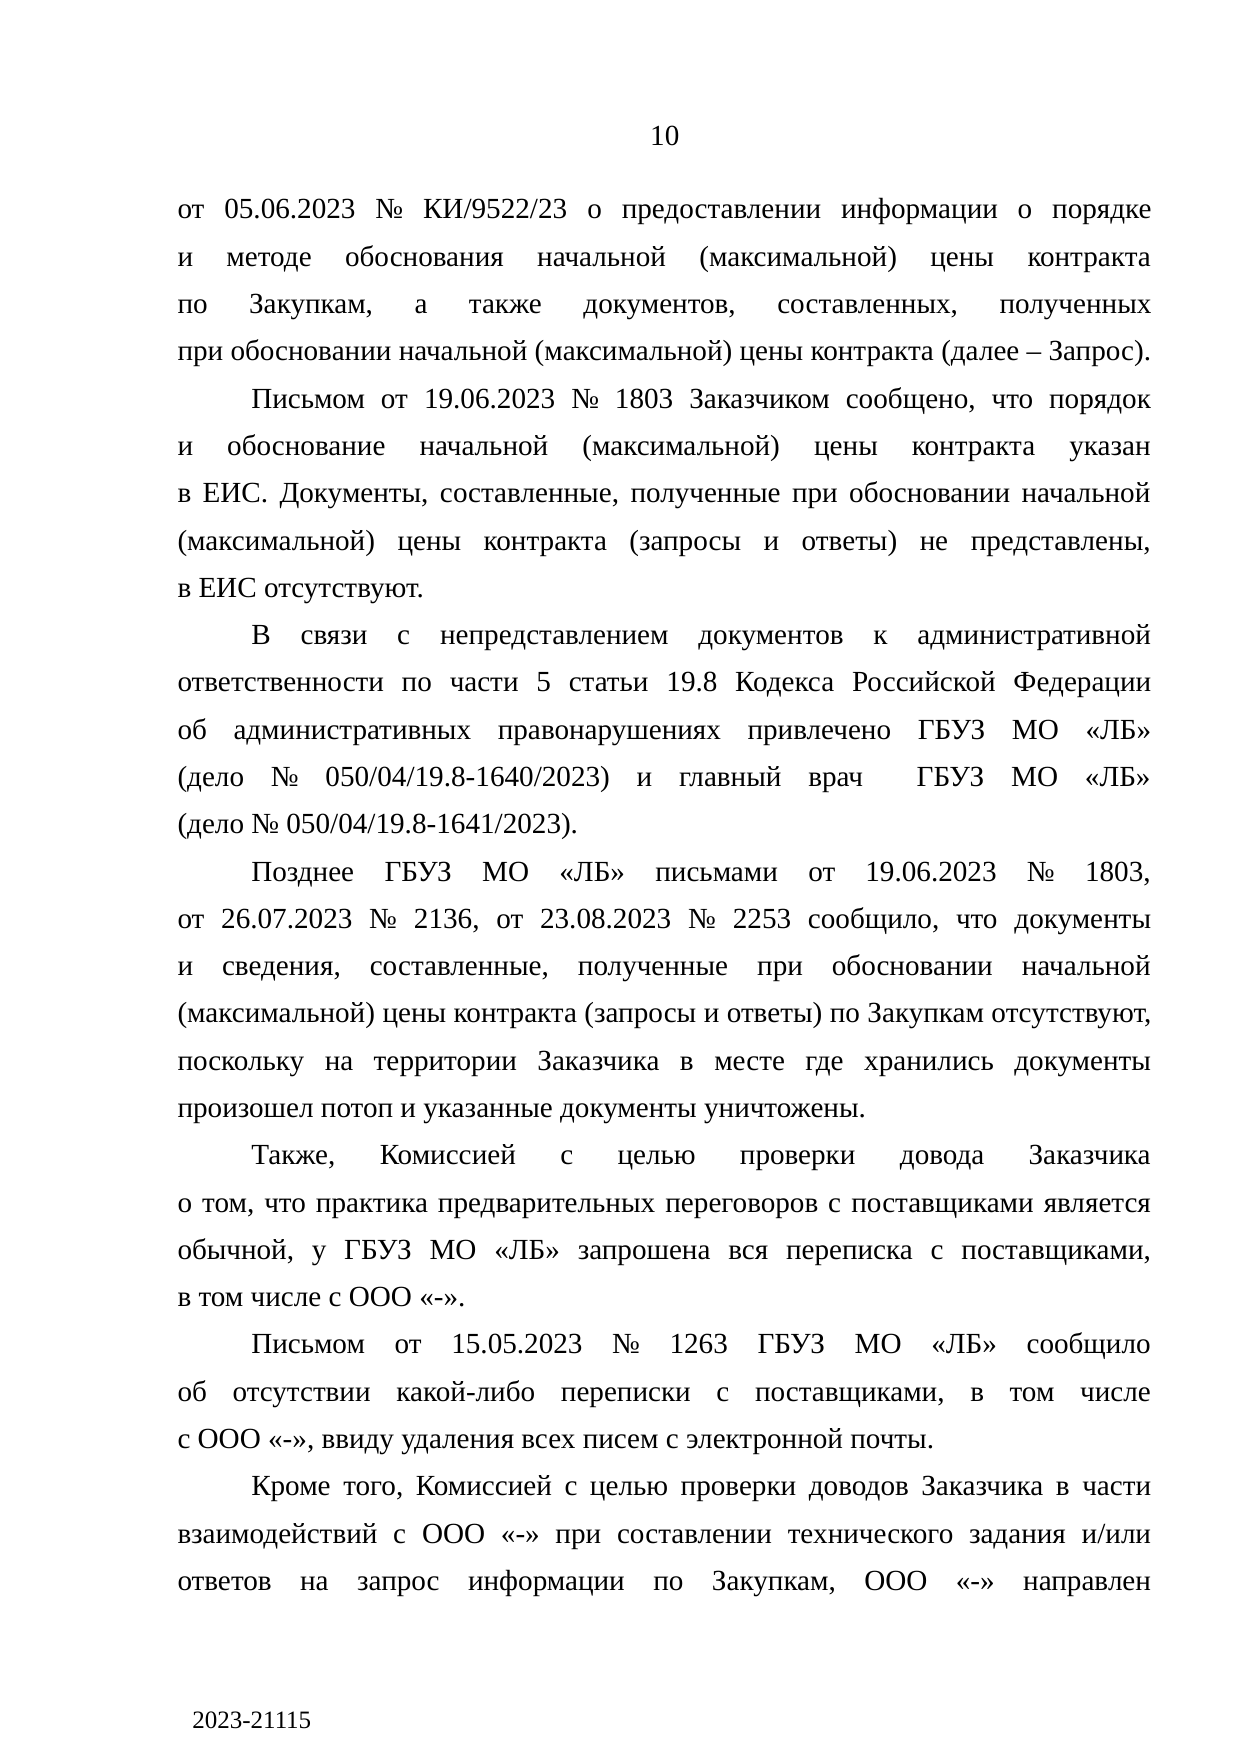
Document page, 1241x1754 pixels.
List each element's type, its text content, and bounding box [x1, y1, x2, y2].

text Также, Комиссией с целью проверки довода Заказчика о том, что практика предварительных переговоров с поставщиками является обычной, у ГБУЗ МО «ЛБ» запрошена вся переписка с поставщиками, в том числе с ООО «-». [177, 1127, 1152, 1316]
text от 05.06.2023 № КИ/9522/23 о предоставлении информации о порядке и методе обоснования начальной (максимальной) цены контракта по Закупкам, а также документов, составленных, полученных при обосновании начальной (максимальной) цены контракта (далее – Запрос). [177, 181, 1152, 370]
text Кроме того, Комиссией с целью проверки доводов Заказчика в части взаимодействий с ООО «-» при составлении технического задания и/или ответов на запрос информации по Закупкам, ООО «-» направлен [177, 1458, 1152, 1600]
text Письмом от 19.06.2023 № 1803 Заказчиком сообщено, что порядок и обоснование начальной (максимальной) цены контракта указан в ЕИС. Документы, составленные, полученные при обосновании начальной (максимальной) цены контракта (запросы и ответы) не представлены, в ЕИС отсутствуют. [177, 370, 1152, 607]
text В связи с непредставлением документов к административной ответственности по части 5 статьи 19.8 Кодекса Российской Федерации об административных правонарушениях привлечено ГБУЗ МО «ЛБ» (дело № 050/04/19.8-1640/2023) и главный врач ГБУЗ МО «ЛБ» (дело № 050/04/19.8-1641/2023). [177, 607, 1152, 843]
text Позднее ГБУЗ МО «ЛБ» письмами от 19.06.2023 № 1803, от 26.07.2023 № 2136, от 23.08.2023 № 2253 сообщило, что документы и сведения, составленные, полученные при обосновании начальной (максимальной) цены контракта (запросы и ответы) по Закупкам отсутствуют, поскольку на территории Заказчика в месте где хранились документы произошел потоп и указанные документы уничтожены. [177, 843, 1152, 1127]
text Письмом от 15.05.2023 № 1263 ГБУЗ МО «ЛБ» сообщило об отсутствии какой-либо переписки с поставщиками, в том числе с ООО «-», ввиду удаления всех писем с электронной почты. [177, 1316, 1152, 1458]
